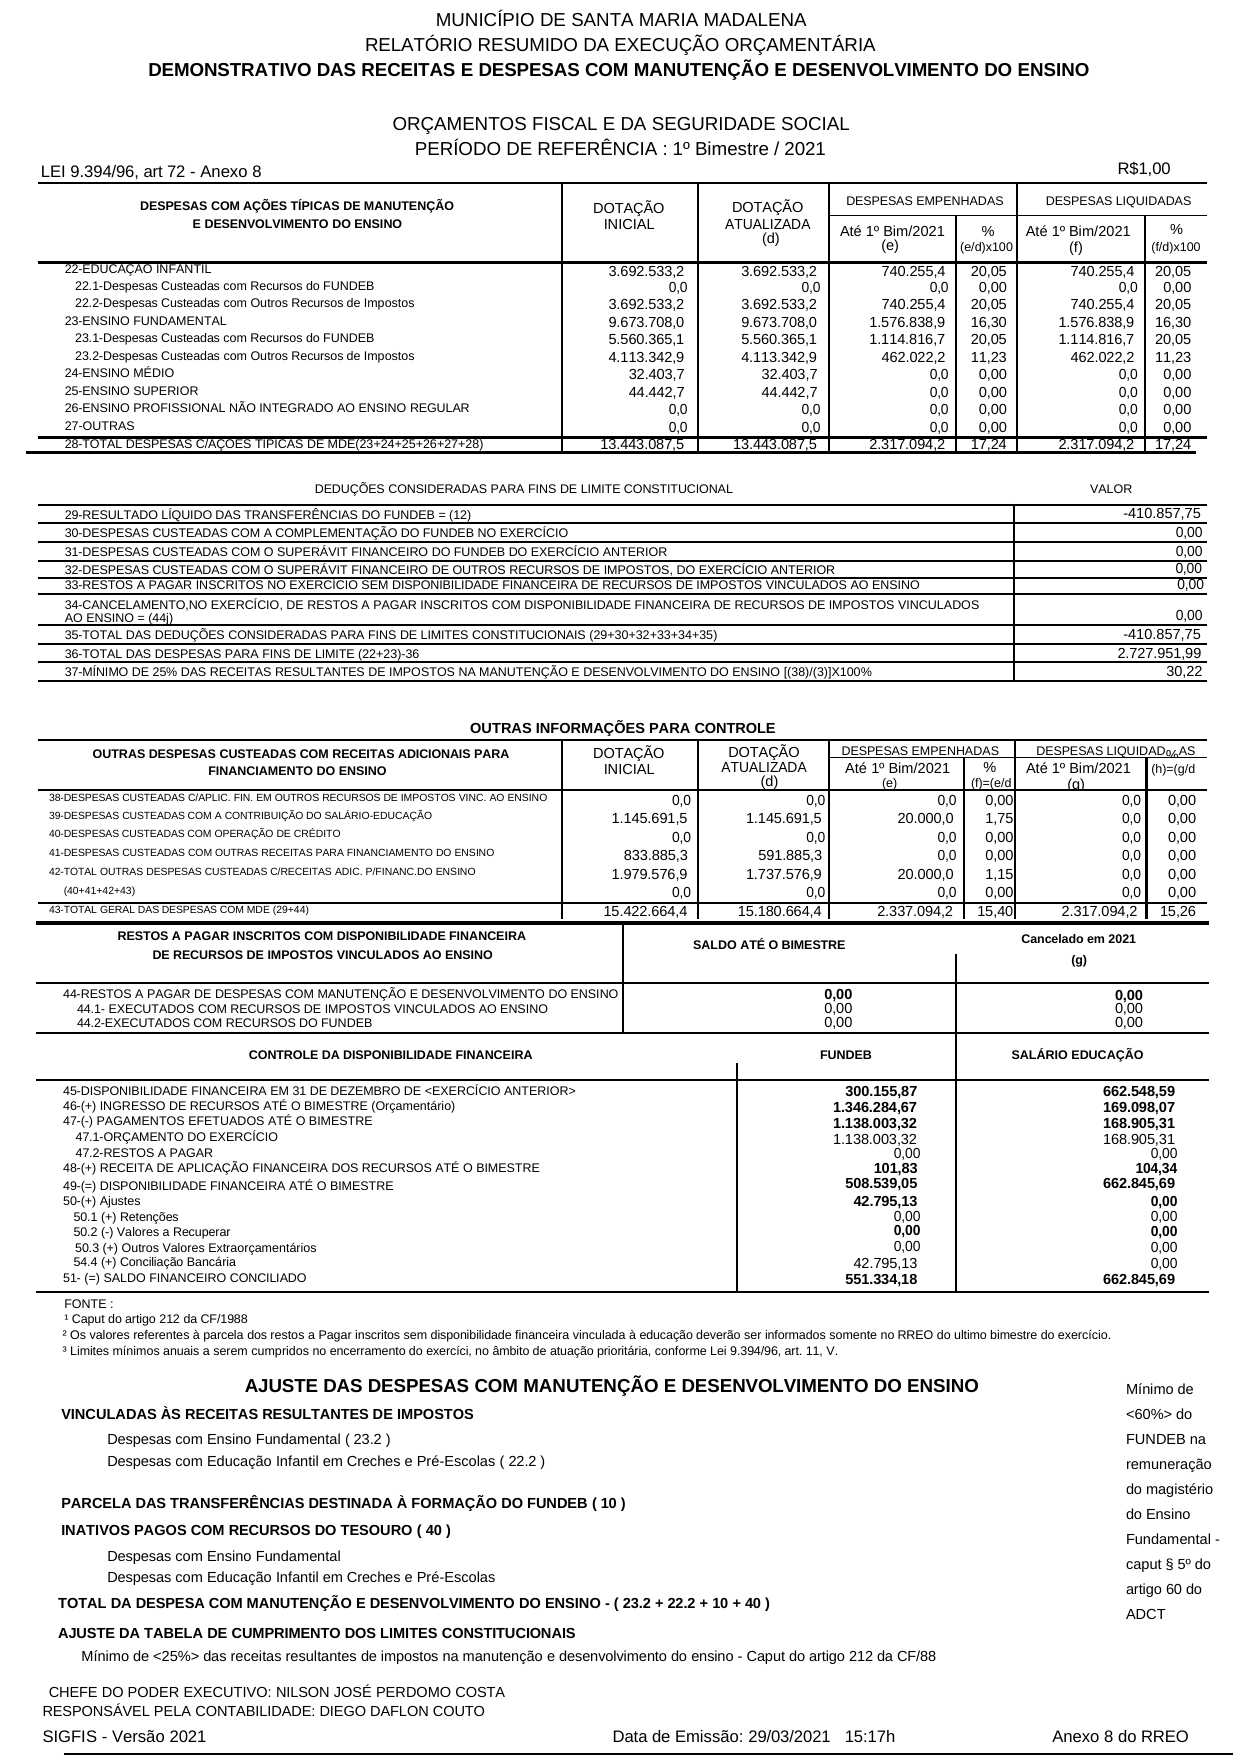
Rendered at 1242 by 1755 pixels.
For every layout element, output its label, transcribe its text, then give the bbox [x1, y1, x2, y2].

table_cell 0,00 [1146, 366, 1207, 384]
table_cell 0,00 [957, 366, 1016, 384]
table_cell 20.000,0 [830, 865, 963, 884]
table_cell 28-TOTAL DESPESAS C/AÇÕES TÍPICAS DE MDE(23+24+25+26+27+28) [38, 439, 561, 451]
table_cell 0,0 [699, 279, 828, 296]
table_cell 740.255,4 [1018, 296, 1144, 314]
table_cell [738, 1063, 955, 1078]
table_cell 20,05 [1146, 264, 1207, 279]
table_cell 0,0 [830, 401, 955, 419]
table_cell 20,05 [957, 296, 1016, 314]
table_cell 0,00 [1146, 401, 1207, 419]
table_cell 16,30 [1146, 314, 1207, 331]
table_cell 0,00 [738, 1209, 955, 1224]
table_header DOTAÇÃO ATUALIZADA (d) [699, 184, 828, 261]
table_cell 1.737.576,9 [699, 865, 828, 884]
table_cell 32.403,7 [699, 366, 828, 384]
table_cell 0,0 [563, 884, 697, 902]
table_cell 0,00 [957, 1256, 1209, 1272]
table_cell 34-CANCELAMENTO,NO EXERCÍCIO, DE RESTOS A PAGAR INSCRITOS COM DISPONIBILIDADE FINANCEIRA DE RECURSOS DE IMPOSTOS VINCULADOS AO ENSINO = (44j) [38, 595, 1013, 624]
table_cell 0,00 [957, 384, 1016, 401]
table_cell 0,00 [624, 1016, 955, 1032]
table_header RESTOS A PAGAR INSCRITOS COM DISPONIBILIDADE FINANCEIRA DE RECURSOS DE IMPOSTOS VINCULADOS AO ENSINO [36, 925, 622, 982]
table_cell 9.673.708,0 [699, 314, 828, 331]
text Despesas com Educação Infantil em Creches e Pré-Escolas [107, 1568, 982, 1585]
table_cell 22-EDUCAÇÃO INFANTIL [38, 264, 561, 279]
table_cell 11,23 [957, 349, 1016, 366]
table_cell % (e/d)x100 [957, 216, 1016, 261]
subtitle OUTRAS INFORMAÇÕES PARA CONTROLE [25, 720, 1221, 737]
table_cell 0,00 [738, 1240, 955, 1256]
text AJUSTE DA TABELA DE CUMPRIMENTO DOS LIMITES CONSTITUCIONAIS [58, 1624, 982, 1641]
table_cell 0,00 [1015, 543, 1207, 560]
table_cell 0,00 [738, 1147, 955, 1162]
table_cell 1.576.838,9 [830, 314, 955, 331]
table_cell 1.979.576,9 [563, 865, 697, 884]
table_cell 0,0 [830, 846, 963, 865]
table_cell 0,0 [1018, 401, 1144, 419]
table_cell 0,00 [965, 846, 1014, 865]
table_cell 50.1 (+) Retenções [36, 1209, 736, 1224]
table_cell 39-DESPESAS CUSTEADAS COM A CONTRIBUIÇÃO DO SALÁRIO-EDUCAÇÃO [38, 809, 561, 828]
table_cell 23-ENSINO FUNDAMENTAL [38, 314, 561, 331]
table_cell 0,00 [1015, 595, 1207, 624]
table_cell 47-(-) PAGAMENTOS EFETUADOS ATÉ O BIMESTRE [36, 1115, 736, 1132]
table_cell 101,83 [738, 1162, 955, 1176]
table_cell 15,26 [1148, 904, 1207, 918]
table_cell 591.885,3 [699, 846, 828, 865]
table_cell (g) [957, 954, 1209, 982]
table_cell 0,00 [965, 828, 1014, 846]
table_cell SALÁRIO EDUCAÇÃO [957, 1034, 1209, 1078]
table_cell 0,00 [965, 884, 1014, 902]
table_cell 1.138.003,32 [738, 1132, 955, 1147]
table_cell 25-ENSINO SUPERIOR [38, 384, 561, 401]
table_cell 0,00 [1148, 884, 1207, 902]
table_cell 1.145.691,5 [699, 809, 828, 828]
table_cell 47.1-ORÇAMENTO DO EXERCÍCIO [36, 1132, 736, 1147]
table_cell 15,40 [965, 904, 1014, 918]
table_cell 5.560.365,1 [563, 331, 697, 349]
text FONTE : [64, 1296, 1223, 1311]
table_cell 1.138.003,32 [738, 1115, 955, 1132]
table_cell 740.255,4 [1018, 264, 1144, 279]
table_cell 50.3 (+) Outros Valores Extraorçamentários [36, 1240, 736, 1256]
table_cell -410.857,75 [1015, 626, 1207, 642]
table_cell Até 1º Bim/2021 (g) [1016, 758, 1145, 789]
table_cell 551.334,18 [738, 1272, 955, 1291]
table_cell 0,0 [563, 401, 697, 419]
table_cell 0,0 [830, 828, 963, 846]
table_cell 51- (=) SALDO FINANCEIRO CONCILIADO [36, 1272, 736, 1291]
table_cell [36, 1063, 736, 1078]
table_cell 0,00 [1148, 791, 1207, 809]
table_cell 44-RESTOS A PAGAR DE DESPESAS COM MANUTENÇÃO E DESENVOLVIMENTO DO ENSINO [36, 984, 622, 1002]
table_cell 27-OUTRAS [38, 419, 561, 436]
table_cell 26-ENSINO PROFISSIONAL NÃO INTEGRADO AO ENSINO REGULAR [38, 401, 561, 419]
table_cell 20,05 [957, 264, 1016, 279]
table_cell 0,0 [830, 419, 955, 436]
table_cell 0,00 [1146, 384, 1207, 401]
table_cell 0,0 [699, 884, 828, 902]
table_cell 20.000,0 [830, 809, 963, 828]
table_cell 13.443.087,5 [563, 439, 697, 451]
table_cell 40-DESPESAS CUSTEADAS COM OPERAÇÃO DE CRÉDITO [38, 828, 561, 846]
table_cell 0,0 [563, 279, 697, 296]
table_header Cancelado em 2021 [956, 925, 1209, 953]
table_cell 42-TOTAL OUTRAS DESPESAS CUSTEADAS C/RECEITAS ADIC. P/FINANC.DO ENSINO [38, 865, 561, 884]
table_cell 15.422.664,4 [563, 904, 697, 918]
table_cell 0,00 [1015, 579, 1207, 592]
table_cell 0,00 [957, 1193, 1209, 1209]
table_cell 833.885,3 [563, 846, 697, 865]
table_cell 22.1-Despesas Custeadas com Recursos do FUNDEB [38, 279, 561, 296]
table_cell 0,0 [1018, 384, 1144, 401]
table_cell 9.673.708,0 [563, 314, 697, 331]
table_cell 32.403,7 [563, 366, 697, 384]
text Despesas com Ensino Fundamental ( 23.2 ) [107, 1431, 982, 1447]
table_cell 0,0 [1018, 366, 1144, 384]
text DEDUÇÕES CONSIDERADAS PARA FINS DE LIMITE CONSTITUCIONAL VALOR [314, 482, 1223, 497]
table_cell 3.692.533,2 [563, 296, 697, 314]
text ² Os valores referentes à parcela dos restos a Pagar inscritos sem disponibilidade financeira vinculada à educação deverão ser informados somente no RREO do ultimo bimestre do exercício. ³ Limites mínimos anuais a serem cumpridos no encerramento do exercíci, no âmbito de atuação prioritária, conforme Lei 9.394/96, art. 11, V. [62, 1328, 1121, 1358]
table_header DOTAÇÃO ATUALIZADA (d) [699, 741, 828, 789]
table_cell 0,00 [1015, 562, 1207, 577]
table_cell 3.692.533,2 [699, 296, 828, 314]
table_cell (40+41+42+43) [38, 884, 561, 902]
table_cell 13.443.087,5 [699, 439, 828, 451]
table_cell 740.255,4 [830, 264, 955, 279]
table_cell 42.795,13 [738, 1256, 955, 1272]
table_cell 0,00 [1146, 279, 1207, 296]
table_cell 2.317.094,2 [830, 439, 955, 451]
table_cell 49-(=) DISPONIBILIDADE FINANCEIRA ATÉ O BIMESTRE [36, 1176, 736, 1193]
table_header DESPESAS LIQUIDAD%AS [1016, 741, 1207, 757]
table_cell 0,00 [624, 1002, 955, 1016]
table_cell 0,0 [830, 884, 963, 902]
table_cell 17,24 [1146, 439, 1207, 451]
table_cell 662.548,59 [957, 1081, 1209, 1099]
table_cell 0,00 [957, 1147, 1209, 1162]
table_cell 0,00 [1148, 828, 1207, 846]
table_cell 462.022,2 [1018, 349, 1144, 366]
table_cell 0,00 [1148, 809, 1207, 828]
table_cell 30,22 [1015, 663, 1207, 680]
text Mínimo de <25%> das receitas resultantes de impostos na manutenção e desenvolvimento do ensino - Caput do artigo 212 da CF/88 [80, 1642, 981, 1667]
table_cell 37-MÍNIMO DE 25% DAS RECEITAS RESULTANTES DE IMPOSTOS NA MANUTENÇÃO E DESENVOLVIMENTO DO ENSINO [(38)/(3)]X100% [38, 663, 1013, 680]
table_cell 0,00 [1146, 419, 1207, 436]
text ¹ Caput do artigo 212 da CF/1988 [64, 1312, 1223, 1326]
table_cell 0,00 [957, 1209, 1209, 1224]
table_cell 0,0 [563, 828, 697, 846]
table_cell 17,24 [957, 439, 1016, 451]
table_cell 36-TOTAL DAS DESPESAS PARA FINS DE LIMITE (22+23)-36 [38, 645, 1013, 661]
table_cell 30-DESPESAS CUSTEADAS COM A COMPLEMENTAÇÃO DO FUNDEB NO EXERCÍCIO [38, 524, 1013, 541]
table_cell 42.795,13 [738, 1193, 955, 1209]
table_cell 38-DESPESAS CUSTEADAS C/APLIC. FIN. EM OUTROS RECURSOS DE IMPOSTOS VINC. AO ENSINO [38, 791, 561, 809]
table_cell 104,34 [957, 1162, 1209, 1176]
table_cell 0,0 [699, 828, 828, 846]
subtitle AJUSTE DAS DESPESAS COM MANUTENÇÃO E DESENVOLVIMENTO DO ENSINO [244, 1375, 982, 1396]
table_header DESPESAS COM AÇÕES TÍPICAS DE MANUTENÇÃO E DESENVOLVIMENTO DO ENSINO [38, 184, 561, 261]
table_cell 3.692.533,2 [563, 264, 697, 279]
table_cell 0,0 [699, 419, 828, 436]
table_cell 50.2 (-) Valores a Recuperar [36, 1224, 736, 1240]
table_cell 0,0 [1016, 884, 1145, 902]
table_cell 0,00 [1148, 865, 1207, 884]
table_cell 4.113.342,9 [699, 349, 828, 366]
table_cell 0,0 [563, 419, 697, 436]
table_cell 300.155,87 [738, 1081, 955, 1099]
table_cell 2.317.094,2 [1018, 439, 1144, 451]
table_cell 0,00 [965, 791, 1014, 809]
table_cell 1.576.838,9 [1018, 314, 1144, 331]
table_header DOTAÇÃO INICIAL [563, 184, 697, 261]
table_cell 43-TOTAL GERAL DAS DESPESAS COM MDE (29+44) [38, 904, 561, 918]
text PARCELA DAS TRANSFERÊNCIAS DESTINADA À FORMAÇÃO DO FUNDEB ( 10 ) INATIVOS PAGOS COM RECURSOS DO TESOURO ( 40 ) [61, 1495, 692, 1538]
table_cell 23.1-Despesas Custeadas com Recursos do FUNDEB [38, 331, 561, 349]
table_cell 0,0 [1018, 419, 1144, 436]
table_cell 0,0 [1016, 846, 1145, 865]
table_cell Até 1º Bim/2021 (e) [830, 758, 963, 789]
table_cell 1.114.816,7 [830, 331, 955, 349]
table_cell 508.539,05 [738, 1176, 955, 1193]
table_cell 20,05 [957, 331, 1016, 349]
table_cell 4.113.342,9 [563, 349, 697, 366]
table_cell 0,0 [1016, 865, 1145, 884]
table_cell % (f/d)x100 [1146, 216, 1207, 261]
table_cell 22.2-Despesas Custeadas com Outros Recursos de Impostos [38, 296, 561, 314]
table_cell 44.442,7 [563, 384, 697, 401]
table_cell % (f)=(e/d [965, 758, 1014, 789]
table_cell 662.845,69 [957, 1176, 1209, 1193]
table_cell 1.145.691,5 [563, 809, 697, 828]
table_cell 11,23 [1146, 349, 1207, 366]
table_cell 31-DESPESAS CUSTEADAS COM O SUPERÁVIT FINANCEIRO DO FUNDEB DO EXERCÍCIO ANTERIOR [38, 543, 1013, 560]
table_cell 16,30 [957, 314, 1016, 331]
table_header -410.857,75 [1015, 506, 1207, 522]
table_header DESPESAS LIQUIDADAS [1018, 184, 1207, 215]
table_cell 0,0 [830, 791, 963, 809]
text Despesas com Educação Infantil em Creches e Pré-Escolas ( 22.2 ) [107, 1453, 982, 1469]
table_cell 20,05 [1146, 296, 1207, 314]
table_cell 0,0 [699, 791, 828, 809]
table_cell (h)=(g/d [1148, 758, 1207, 789]
table_cell 3.692.533,2 [699, 264, 828, 279]
table_cell 20,05 [1146, 331, 1207, 349]
table_cell 54.4 (+) Conciliação Bancária [36, 1256, 736, 1272]
table_cell 0,00 [957, 1002, 1209, 1016]
table_cell 0,00 [957, 401, 1016, 419]
table_cell 0,00 [1148, 846, 1207, 865]
table_cell 462.022,2 [830, 349, 955, 366]
table_cell FUNDEB [623, 1034, 955, 1063]
table_header DESPESAS EMPENHADAS [830, 741, 1014, 757]
table_cell 0,0 [1016, 809, 1145, 828]
table_cell 0,00 [738, 1224, 955, 1240]
table_cell 33-RESTOS A PAGAR INSCRITOS NO EXERCÍCIO SEM DISPONIBILIDADE FINANCEIRA DE RECURSOS DE IMPOSTOS VINCULADOS AO ENSINO [38, 579, 1013, 592]
table_cell 24-ENSINO MÉDIO [38, 366, 561, 384]
table_cell 45-DISPONIBILIDADE FINANCEIRA EM 31 DE DEZEMBRO DE <EXERCÍCIO ANTERIOR> [36, 1081, 736, 1099]
table_cell 35-TOTAL DAS DEDUÇÕES CONSIDERADAS PARA FINS DE LIMITES CONSTITUCIONAIS (29+30+32+33+34+35) [38, 626, 1013, 642]
table_cell 662.845,69 [957, 1272, 1209, 1291]
table_cell 0,0 [1016, 828, 1145, 846]
table_cell 0,0 [1016, 791, 1145, 809]
table_cell Até 1º Bim/2021 (e) [830, 216, 955, 261]
table_cell 168.905,31 [957, 1132, 1209, 1147]
table_header OUTRAS DESPESAS CUSTEADAS COM RECEITAS ADICIONAIS PARA FINANCIAMENTO DO ENSINO [38, 741, 561, 789]
table_cell 0,0 [830, 279, 955, 296]
table_cell 44.1- EXECUTADOS COM RECURSOS DE IMPOSTOS VINCULADOS AO ENSINO [36, 1002, 622, 1016]
table_cell 2.317.094,2 [1016, 904, 1145, 918]
table_cell 15.180.664,4 [699, 904, 828, 918]
table_cell 46-(+) INGRESSO DE RECURSOS ATÉ O BIMESTRE (Orçamentário) [36, 1099, 736, 1115]
table_cell 0,00 [1015, 524, 1207, 541]
table_cell 32-DESPESAS CUSTEADAS COM O SUPERÁVIT FINANCEIRO DE OUTROS RECURSOS DE IMPOSTOS, DO EXERCÍCIO ANTERIOR [38, 562, 1013, 577]
table_cell 2.727.951,99 [1015, 645, 1207, 661]
table_cell 0,00 [957, 1016, 1209, 1032]
text TOTAL DA DESPESA COM MANUTENÇÃO E DESENVOLVIMENTO DO ENSINO - ( 23.2 + 22.2 + 10 + 40 ) [58, 1595, 982, 1612]
table_cell 23.2-Despesas Custeadas com Outros Recursos de Impostos [38, 349, 561, 366]
subtitle [37, 739, 1211, 921]
subtitle VINCULADAS ÀS RECEITAS RESULTANTES DE IMPOSTOS [61, 1406, 982, 1422]
table_cell 0,00 [957, 419, 1016, 436]
table_cell CONTROLE DA DISPONIBILIDADE FINANCEIRA [36, 1034, 623, 1063]
table_cell 2.337.094,2 [830, 904, 963, 918]
table_header DOTAÇÃO INICIAL [563, 741, 697, 789]
table_cell 0,0 [699, 401, 828, 419]
table_cell 0,00 [957, 984, 1209, 1002]
table_cell 1.346.284,67 [738, 1099, 955, 1115]
table_cell 48-(+) RECEITA DE APLICAÇÃO FINANCEIRA DOS RECURSOS ATÉ O BIMESTRE [36, 1162, 736, 1176]
table_cell 44.2-EXECUTADOS COM RECURSOS DO FUNDEB [36, 1016, 622, 1032]
table_cell 0,0 [563, 791, 697, 809]
table_cell 1,15 [965, 865, 1014, 884]
table_cell 0,00 [957, 1224, 1209, 1240]
table_cell 5.560.365,1 [699, 331, 828, 349]
text Mínimo de <60%> do FUNDEB na remuneração do magistério do Ensino Fundamental - caput § 5º do artigo 60 do ADCT [1126, 1375, 1222, 1625]
table_cell 740.255,4 [830, 296, 955, 314]
table_cell 0,0 [830, 384, 955, 401]
table_cell 0,0 [1018, 279, 1144, 296]
table_cell 47.2-RESTOS A PAGAR [36, 1147, 736, 1162]
table_cell [624, 954, 955, 982]
table_cell 41-DESPESAS CUSTEADAS COM OUTRAS RECEITAS PARA FINANCIAMENTO DO ENSINO [38, 846, 561, 865]
table_cell 169.098,07 [957, 1099, 1209, 1115]
table_header DESPESAS EMPENHADAS [830, 184, 1016, 215]
table_cell 0,00 [624, 984, 955, 1002]
table_header 29-RESULTADO LÍQUIDO DAS TRANSFERÊNCIAS DO FUNDEB = (12) [38, 506, 1013, 522]
table_cell 44.442,7 [699, 384, 828, 401]
table_cell 1.114.816,7 [1018, 331, 1144, 349]
table_cell 0,00 [957, 1240, 1209, 1256]
table_cell 0,0 [830, 366, 955, 384]
text Despesas com Ensino Fundamental [107, 1548, 982, 1565]
table_cell 168.905,31 [957, 1115, 1209, 1132]
table_cell Até 1º Bim/2021 (f) [1018, 216, 1144, 261]
table_cell 1,75 [965, 809, 1014, 828]
table_cell 0,00 [957, 279, 1016, 296]
table_header SALDO ATÉ O BIMESTRE [624, 925, 956, 953]
table_cell 50-(+) Ajustes [36, 1193, 736, 1209]
